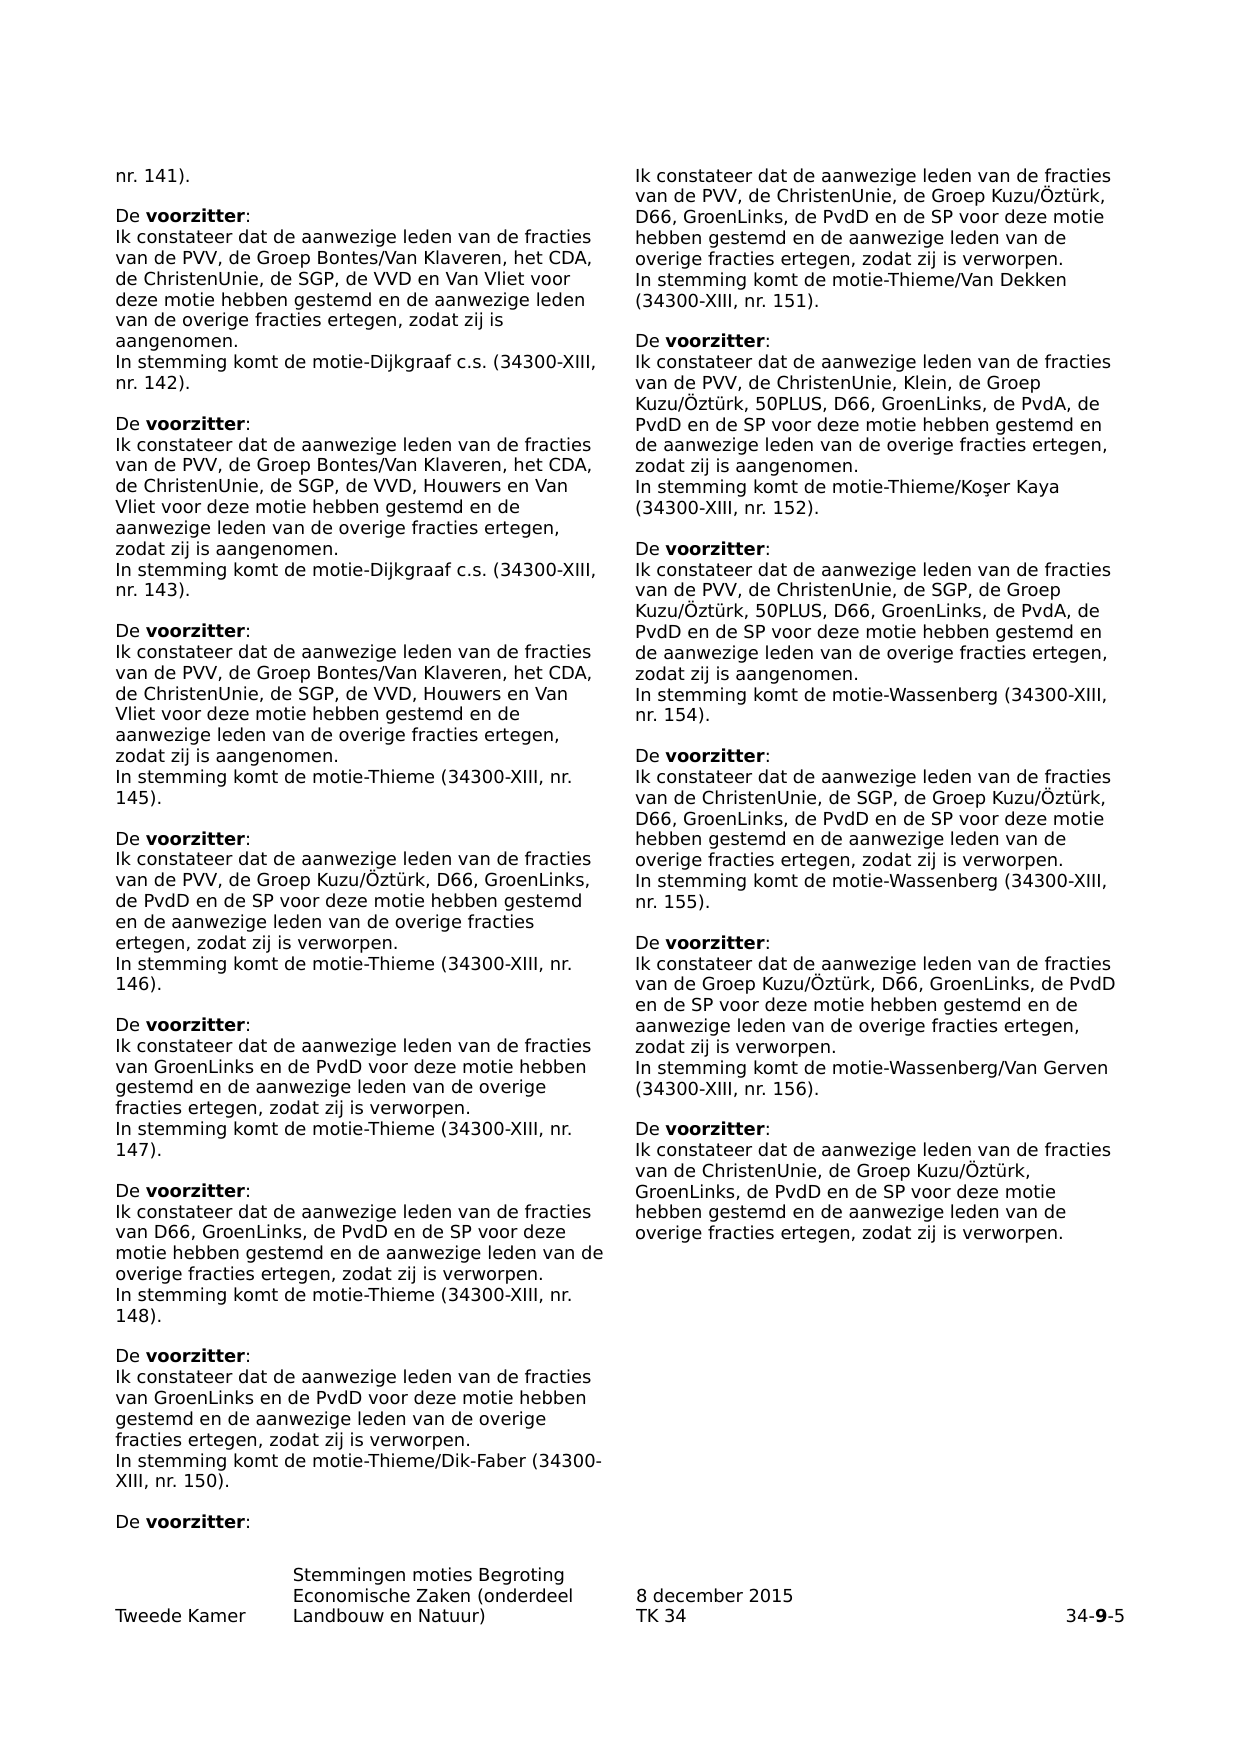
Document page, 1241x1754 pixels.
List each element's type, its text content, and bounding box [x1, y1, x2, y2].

text De voorzitter: [115, 206, 605, 227]
text Ik constateer dat de aanwezige leden van de fracties van de PVV, de ChristenUnie, de Groep Kuzu/Öztürk, D66, GroenLinks, de PvdD en de SP voor deze motie hebben gestemd en de aanwezige leden van de overige fracties ertegen, zodat zij is verworpen. [635, 165, 1125, 269]
text In stemming komt de motie-Thieme (34300-XIII, nr. 148). [115, 1285, 605, 1326]
text De voorzitter: [635, 932, 1125, 953]
text De voorzitter: [115, 1512, 605, 1533]
text In stemming komt de motie-Dijkgraaf c.s. (34300-XIII, nr. 142). [115, 352, 605, 393]
text In stemming komt de motie-Thieme (34300-XIII, nr. 147). [115, 1119, 605, 1161]
text Ik constateer dat de aanwezige leden van de fracties van D66, GroenLinks, de PvdD en de SP voor deze motie hebben gestemd en de aanwezige leden van de overige fracties ertegen, zodat zij is verworpen. [115, 1201, 605, 1285]
text In stemming komt de motie-Wassenberg (34300-XIII, nr. 154). [635, 684, 1125, 726]
text In stemming komt de motie-Wassenberg (34300-XIII, nr. 155). [635, 871, 1125, 912]
text In stemming komt de motie-Thieme/Van Dekken (34300-XIII, nr. 151). [635, 269, 1125, 311]
text De voorzitter: [115, 621, 605, 642]
text Ik constateer dat de aanwezige leden van de fracties van de PVV, de Groep Bontes/Van Klaveren, het CDA, de ChristenUnie, de SGP, de VVD en Van Vliet voor deze motie hebben gestemd en de aanwezige leden van de overige fracties ertegen, zodat zij is aangenomen. [115, 227, 605, 352]
text De voorzitter: [635, 746, 1125, 767]
text De voorzitter: [635, 1119, 1125, 1140]
text In stemming komt de motie-Thieme/Koşer Kaya (34300-XIII, nr. 152). [635, 477, 1125, 518]
text Ik constateer dat de aanwezige leden van de fracties van GroenLinks en de PvdD voor deze motie hebben gestemd en de aanwezige leden van de overige fracties ertegen, zodat zij is verworpen. [115, 1367, 605, 1450]
text In stemming komt de motie-Wassenberg/Van Gerven (34300-XIII, nr. 156). [635, 1057, 1125, 1099]
text Ik constateer dat de aanwezige leden van de fracties van de ChristenUnie, de SGP, de Groep Kuzu/Öztürk, D66, GroenLinks, de PvdD en de SP voor deze motie hebben gestemd en de aanwezige leden van de overige fracties ertegen, zodat zij is verworpen. [635, 767, 1125, 871]
text In stemming komt de motie-Thieme (34300-XIII, nr. 146). [115, 953, 605, 995]
text De voorzitter: [115, 1015, 605, 1036]
text De voorzitter: [115, 1181, 605, 1201]
text Ik constateer dat de aanwezige leden van de fracties van de ChristenUnie, de Groep Kuzu/Öztürk, GroenLinks, de PvdD en de SP voor deze motie hebben gestemd en de aanwezige leden van de overige fracties ertegen, zodat zij is verworpen. [635, 1140, 1125, 1244]
text nr. 141). [115, 165, 605, 186]
text In stemming komt de motie-Dijkgraaf c.s. (34300-XIII, nr. 143). [115, 559, 605, 601]
text Ik constateer dat de aanwezige leden van de fracties van GroenLinks en de PvdD voor deze motie hebben gestemd en de aanwezige leden van de overige fracties ertegen, zodat zij is verworpen. [115, 1036, 605, 1119]
text In stemming komt de motie-Thieme/Dik-Faber (34300-XIII, nr. 150). [115, 1450, 605, 1492]
text Ik constateer dat de aanwezige leden van de fracties van de PVV, de Groep Kuzu/Öztürk, D66, GroenLinks, de PvdD en de SP voor deze motie hebben gestemd en de aanwezige leden van de overige fracties ertegen, zodat zij is verworpen. [115, 849, 605, 953]
text Ik constateer dat de aanwezige leden van de fracties van de PVV, de ChristenUnie, Klein, de Groep Kuzu/Öztürk, 50PLUS, D66, GroenLinks, de PvdA, de PvdD en de SP voor deze motie hebben gestemd en de aanwezige leden van de overige fracties ertegen, zodat zij is aangenomen. [635, 352, 1125, 477]
text Ik constateer dat de aanwezige leden van de fracties van de PVV, de Groep Bontes/Van Klaveren, het CDA, de ChristenUnie, de SGP, de VVD, Houwers en Van Vliet voor deze motie hebben gestemd en de aanwezige leden van de overige fracties ertegen, zodat zij is aangenomen. [115, 434, 605, 559]
text De voorzitter: [635, 331, 1125, 352]
text In stemming komt de motie-Thieme (34300-XIII, nr. 145). [115, 767, 605, 808]
text Ik constateer dat de aanwezige leden van de fracties van de PVV, de ChristenUnie, de SGP, de Groep Kuzu/Öztürk, 50PLUS, D66, GroenLinks, de PvdA, de PvdD en de SP voor deze motie hebben gestemd en de aanwezige leden van de overige fracties ertegen, zodat zij is aangenomen. [635, 559, 1125, 684]
text De voorzitter: [115, 1346, 605, 1367]
text Ik constateer dat de aanwezige leden van de fracties van de Groep Kuzu/Öztürk, D66, GroenLinks, de PvdD en de SP voor deze motie hebben gestemd en de aanwezige leden van de overige fracties ertegen, zodat zij is verworpen. [635, 953, 1125, 1057]
text De voorzitter: [635, 538, 1125, 559]
text De voorzitter: [115, 828, 605, 849]
text Ik constateer dat de aanwezige leden van de fracties van de PVV, de Groep Bontes/Van Klaveren, het CDA, de ChristenUnie, de SGP, de VVD, Houwers en Van Vliet voor deze motie hebben gestemd en de aanwezige leden van de overige fracties ertegen, zodat zij is aangenomen. [115, 642, 605, 767]
text De voorzitter: [115, 413, 605, 434]
